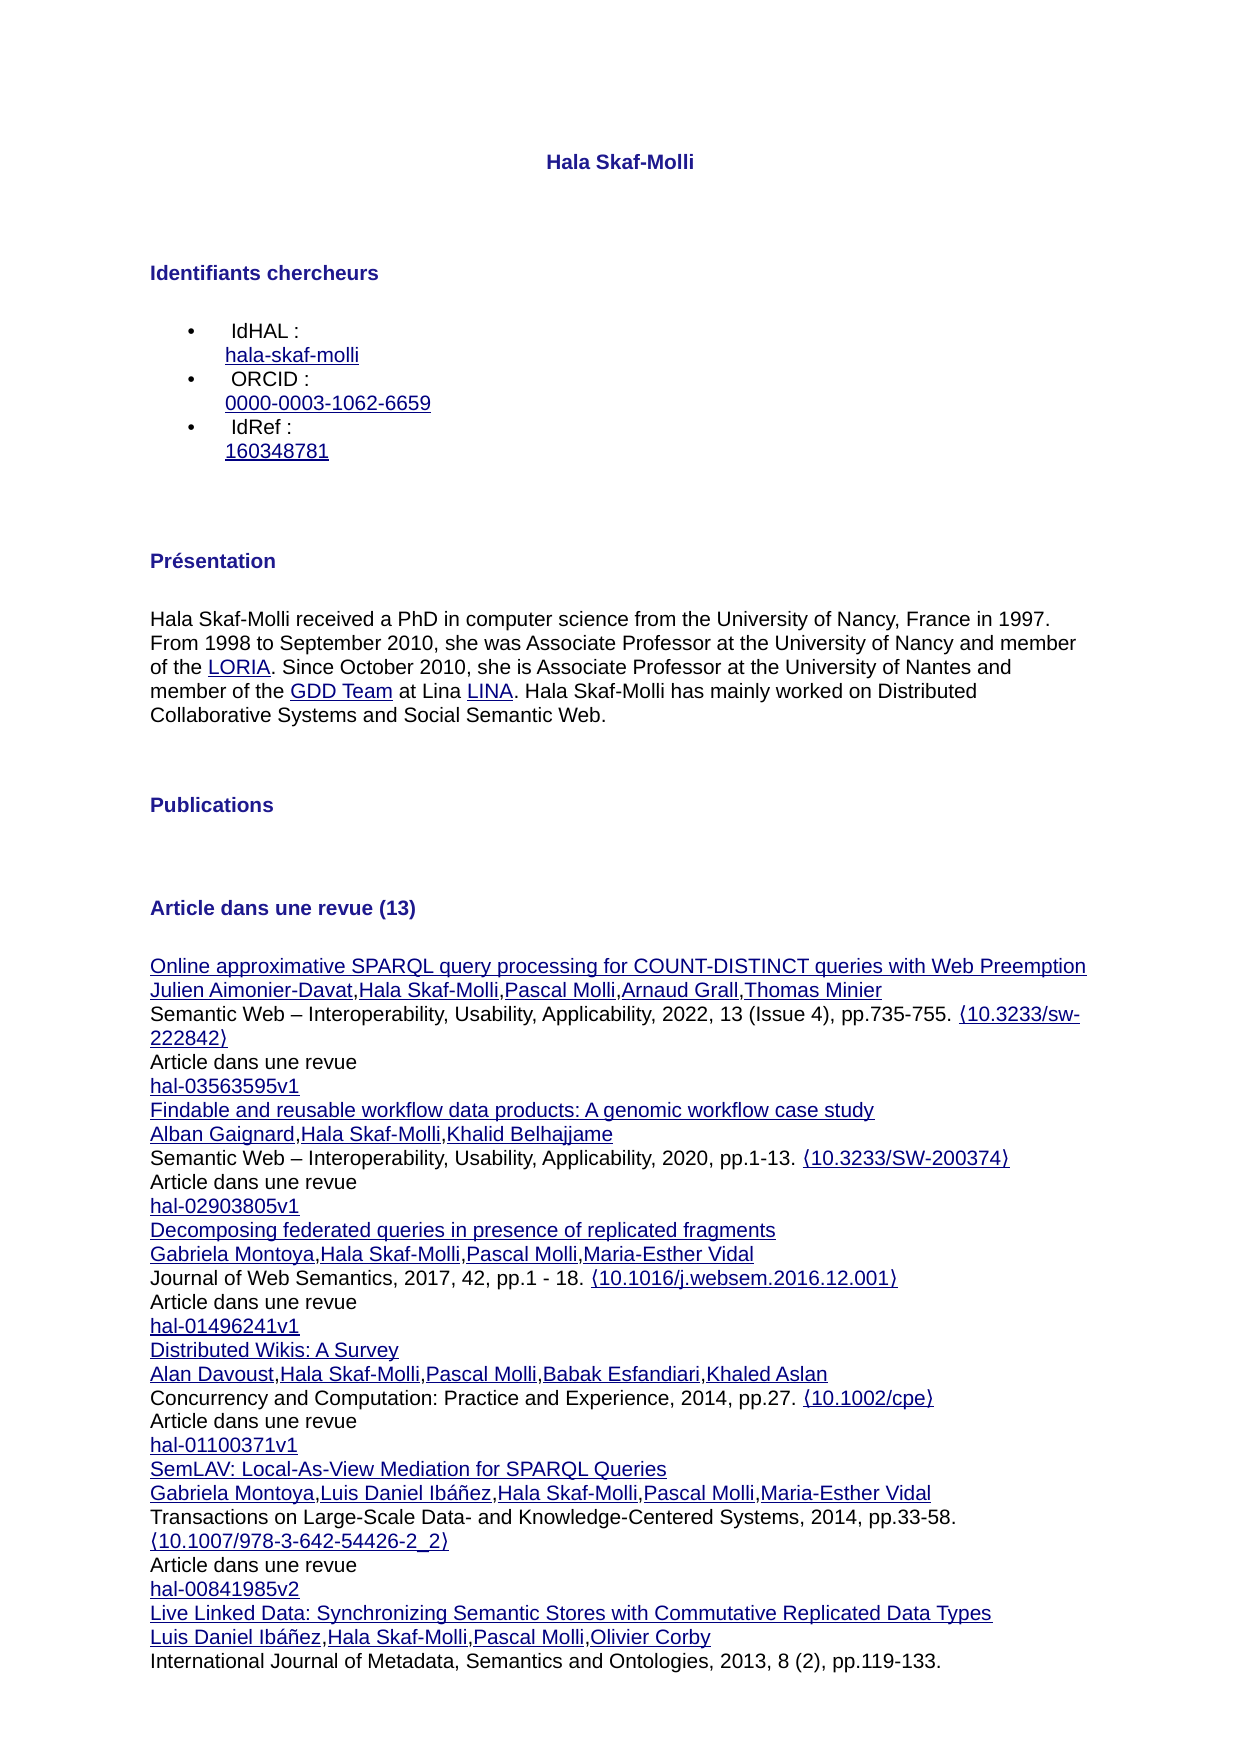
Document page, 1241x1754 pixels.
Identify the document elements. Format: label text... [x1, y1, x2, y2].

table_cell SemLAV: Local-As-View Mediation for SPARQL Queries Gabriela Montoya,Luis Daniel Ibáñez,Hala Skaf-Molli,Pascal Molli,Maria-Esther Vidal Transactions on Large-Scale Data- and Knowledge-Centered Systems, 2014, pp.33-58. ⟨10.1007/978-3-642-54426-2_2⟩ Article dans une revue hal-00841985v2 [150, 1457, 1090, 1601]
subtitle Présentation [150, 549, 1090, 573]
subtitle Article dans une revue (13) [150, 896, 1090, 920]
list hala-skaf-molli [187, 343, 1090, 367]
subtitle Publications [150, 793, 1090, 817]
list 160348781 [187, 438, 1090, 462]
table_header Online approximative SPARQL query processing for COUNT-DISTINCT queries with Web Preemption Julien Aimonier-Davat,Hala Skaf-Molli,Pascal Molli,Arnaud Grall,Thomas Minier Semantic Web – Interoperability, Usability, Applicability, 2022, 13 (Issue 4), pp.735-755. ⟨10.3233/sw-222842⟩ Article dans une revue hal-03563595v1 [150, 954, 1090, 1098]
subtitle Identifiants chercheurs [150, 260, 1090, 284]
list ORCID : [187, 367, 1090, 391]
text Hala Skaf-Molli received a PhD in computer science from the University of Nancy, France in 1997. From 1998 to September 2010, she was Associate Professor at the University of Nancy and member of the LORIA. Since October 2010, she is Associate Professor at the University of Nantes and member of the GDD Team at Lina LINA. Hala Skaf-Molli has mainly worked on Distributed Collaborative Systems and Social Semantic Web. [150, 607, 1090, 727]
list IdHAL : [187, 319, 1090, 343]
table_cell Decomposing federated queries in presence of replicated fragments Gabriela Montoya,Hala Skaf-Molli,Pascal Molli,Maria-Esther Vidal Journal of Web Semantics, 2017, 42, pp.1 - 18. ⟨10.1016/j.websem.2016.12.001⟩ Article dans une revue hal-01496241v1 [150, 1218, 1090, 1337]
subtitle Hala Skaf-Molli [150, 150, 1090, 174]
table_cell Live Linked Data: Synchronizing Semantic Stores with Commutative Replicated Data Types Luis Daniel Ibáñez,Hala Skaf-Molli,Pascal Molli,Olivier Corby International Journal of Metadata, Semantics and Ontologies, 2013, 8 (2), pp.119-133. [150, 1601, 1090, 1673]
table_cell Findable and reusable workflow data products: A genomic workflow case study Alban Gaignard,Hala Skaf-Molli,Khalid Belhajjame Semantic Web – Interoperability, Usability, Applicability, 2020, pp.1-13. ⟨10.3233/SW-200374⟩ Article dans une revue hal-02903805v1 [150, 1098, 1090, 1218]
list 0000-0003-1062-6659 [187, 391, 1090, 414]
table_cell Distributed Wikis: A Survey Alan Davoust,Hala Skaf-Molli,Pascal Molli,Babak Esfandiari,Khaled Aslan Concurrency and Computation: Practice and Experience, 2014, pp.27. ⟨10.1002/cpe⟩ Article dans une revue hal-01100371v1 [150, 1338, 1090, 1457]
list IdRef : [187, 414, 1090, 438]
